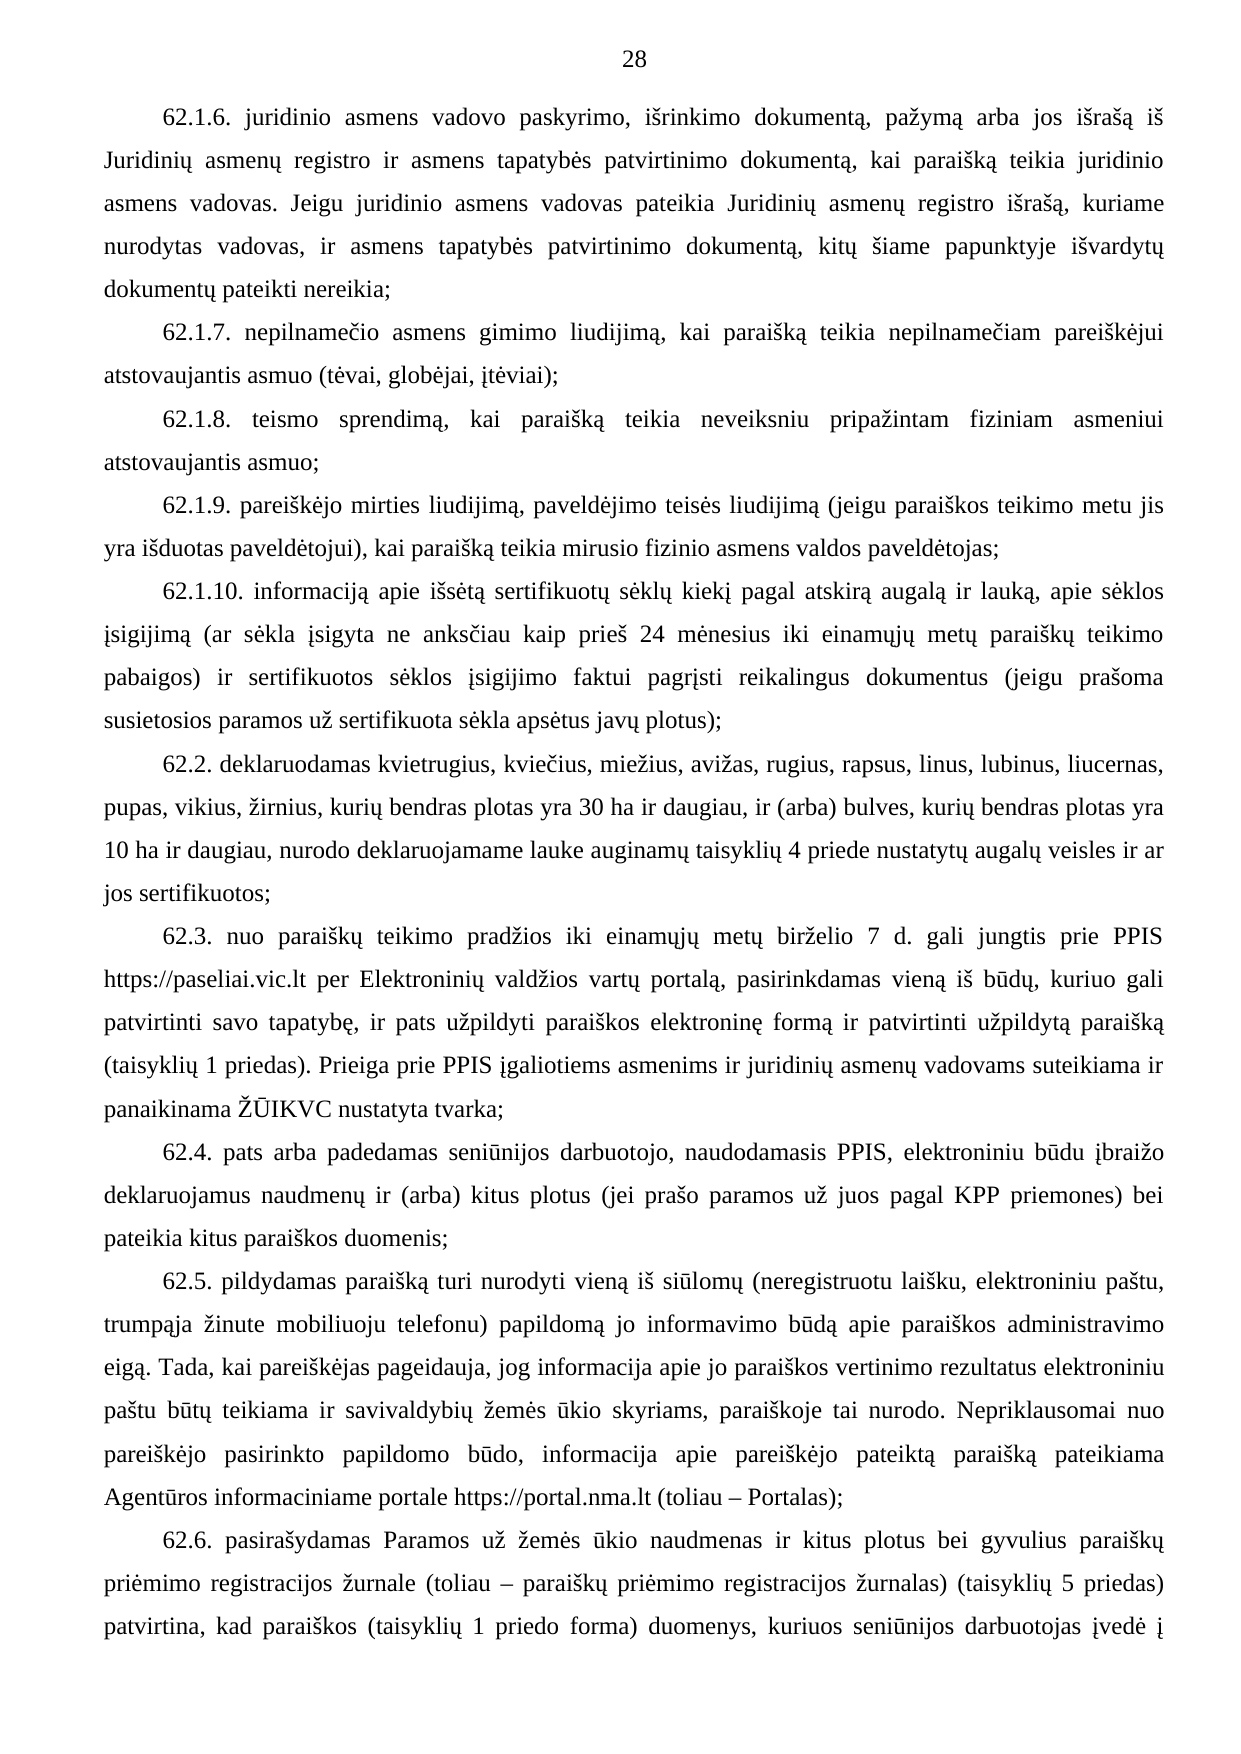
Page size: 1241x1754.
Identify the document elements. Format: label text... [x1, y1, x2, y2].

text 62.3. nuo paraiškų teikimo pradžios iki einamųjų metų birželio 7 d. gali jungtis prie PPIS https://paseliai.vic.lt per Elektroninių valdžios vartų portalą, pasirinkdamas vieną iš būdų, kuriuo gali patvirtinti savo tapatybę, ir pats užpildyti paraiškos elektroninę formą ir patvirtinti užpildytą paraišką (taisyklių 1 priedas). Prieiga prie PPIS įgaliotiems asmenims ir juridinių asmenų vadovams suteikiama ir panaikinama ŽŪIKVC nustatyta tvarka; [103, 921, 1165, 1122]
text 62.2. deklaruodamas kvietrugius, kviečius, miežius, avižas, rugius, rapsus, linus, lubinus, liucernas, pupas, vikius, žirnius, kurių bendras plotas yra 30 ha ir daugiau, ir (arba) bulves, kurių bendras plotas yra 10 ha ir daugiau, nurodo deklaruojamame lauke auginamų taisyklių 4 priede nustatytų augalų veisles ir ar jos sertifikuotos; [103, 749, 1165, 907]
text 62.1.10. informaciją apie išsėtą sertifikuotų sėklų kiekį pagal atskirą augalą ir lauką, apie sėklos įsigijimą (ar sėkla įsigyta ne anksčiau kaip prieš 24 mėnesius iki einamųjų metų paraiškų teikimo pabaigos) ir sertifikuotos sėklos įsigijimo faktui pagrįsti reikalingus dokumentus (jeigu prašoma susietosios paramos už sertifikuota sėkla apsėtus javų plotus); [103, 576, 1165, 734]
text 62.1.7. nepilnamečio asmens gimimo liudijimą, kai paraišką teikia nepilnamečiam pareiškėjui atstovaujantis asmuo (tėvai, globėjai, įtėviai); [103, 317, 1165, 389]
text 62.1.9. pareiškėjo mirties liudijimą, paveldėjimo teisės liudijimą (jeigu paraiškos teikimo metu jis yra išduotas paveldėtojui), kai paraišką teikia mirusio fizinio asmens valdos paveldėtojas; [103, 490, 1165, 562]
text 62.1.6. juridinio asmens vadovo paskyrimo, išrinkimo dokumentą, pažymą arba jos išrašą iš Juridinių asmenų registro ir asmens tapatybės patvirtinimo dokumentą, kai paraišką teikia juridinio asmens vadovas. Jeigu juridinio asmens vadovas pateikia Juridinių asmenų registro išrašą, kuriame nurodytas vadovas, ir asmens tapatybės patvirtinimo dokumentą, kitų šiame papunktyje išvardytų dokumentų pateikti nereikia; [103, 102, 1165, 303]
text 62.6. pasirašydamas Paramos už žemės ūkio naudmenas ir kitus plotus bei gyvulius paraiškų priėmimo registracijos žurnale (toliau – paraiškų priėmimo registracijos žurnalas) (taisyklių 5 priedas) patvirtina, kad paraiškos (taisyklių 1 priedo forma) duomenys, kuriuos seniūnijos darbuotojas įvedė į [103, 1525, 1165, 1640]
text 62.5. pildydamas paraišką turi nurodyti vieną iš siūlomų (neregistruotu laišku, elektroniniu paštu, trumpąja žinute mobiliuoju telefonu) papildomą jo informavimo būdą apie paraiškos administravimo eigą. Tada, kai pareiškėjas pageidauja, jog informacija apie jo paraiškos vertinimo rezultatus elektroniniu paštu būtų teikiama ir savivaldybių žemės ūkio skyriams, paraiškoje tai nurodo. Nepriklausomai nuo pareiškėjo pasirinkto papildomo būdo, informacija apie pareiškėjo pateiktą paraišką pateikiama Agentūros informaciniame portale https://portal.nma.lt (toliau – Portalas); [103, 1266, 1165, 1511]
text 62.1.8. teismo sprendimą, kai paraišką teikia neveiksniu pripažintam fiziniam asmeniui atstovaujantis asmuo; [103, 404, 1165, 476]
text 62.4. pats arba padedamas seniūnijos darbuotojo, naudodamasis PPIS, elektroniniu būdu įbraižo deklaruojamus naudmenų ir (arba) kitus plotus (jei prašo paramos už juos pagal KPP priemones) bei pateikia kitus paraiškos duomenis; [103, 1137, 1165, 1252]
